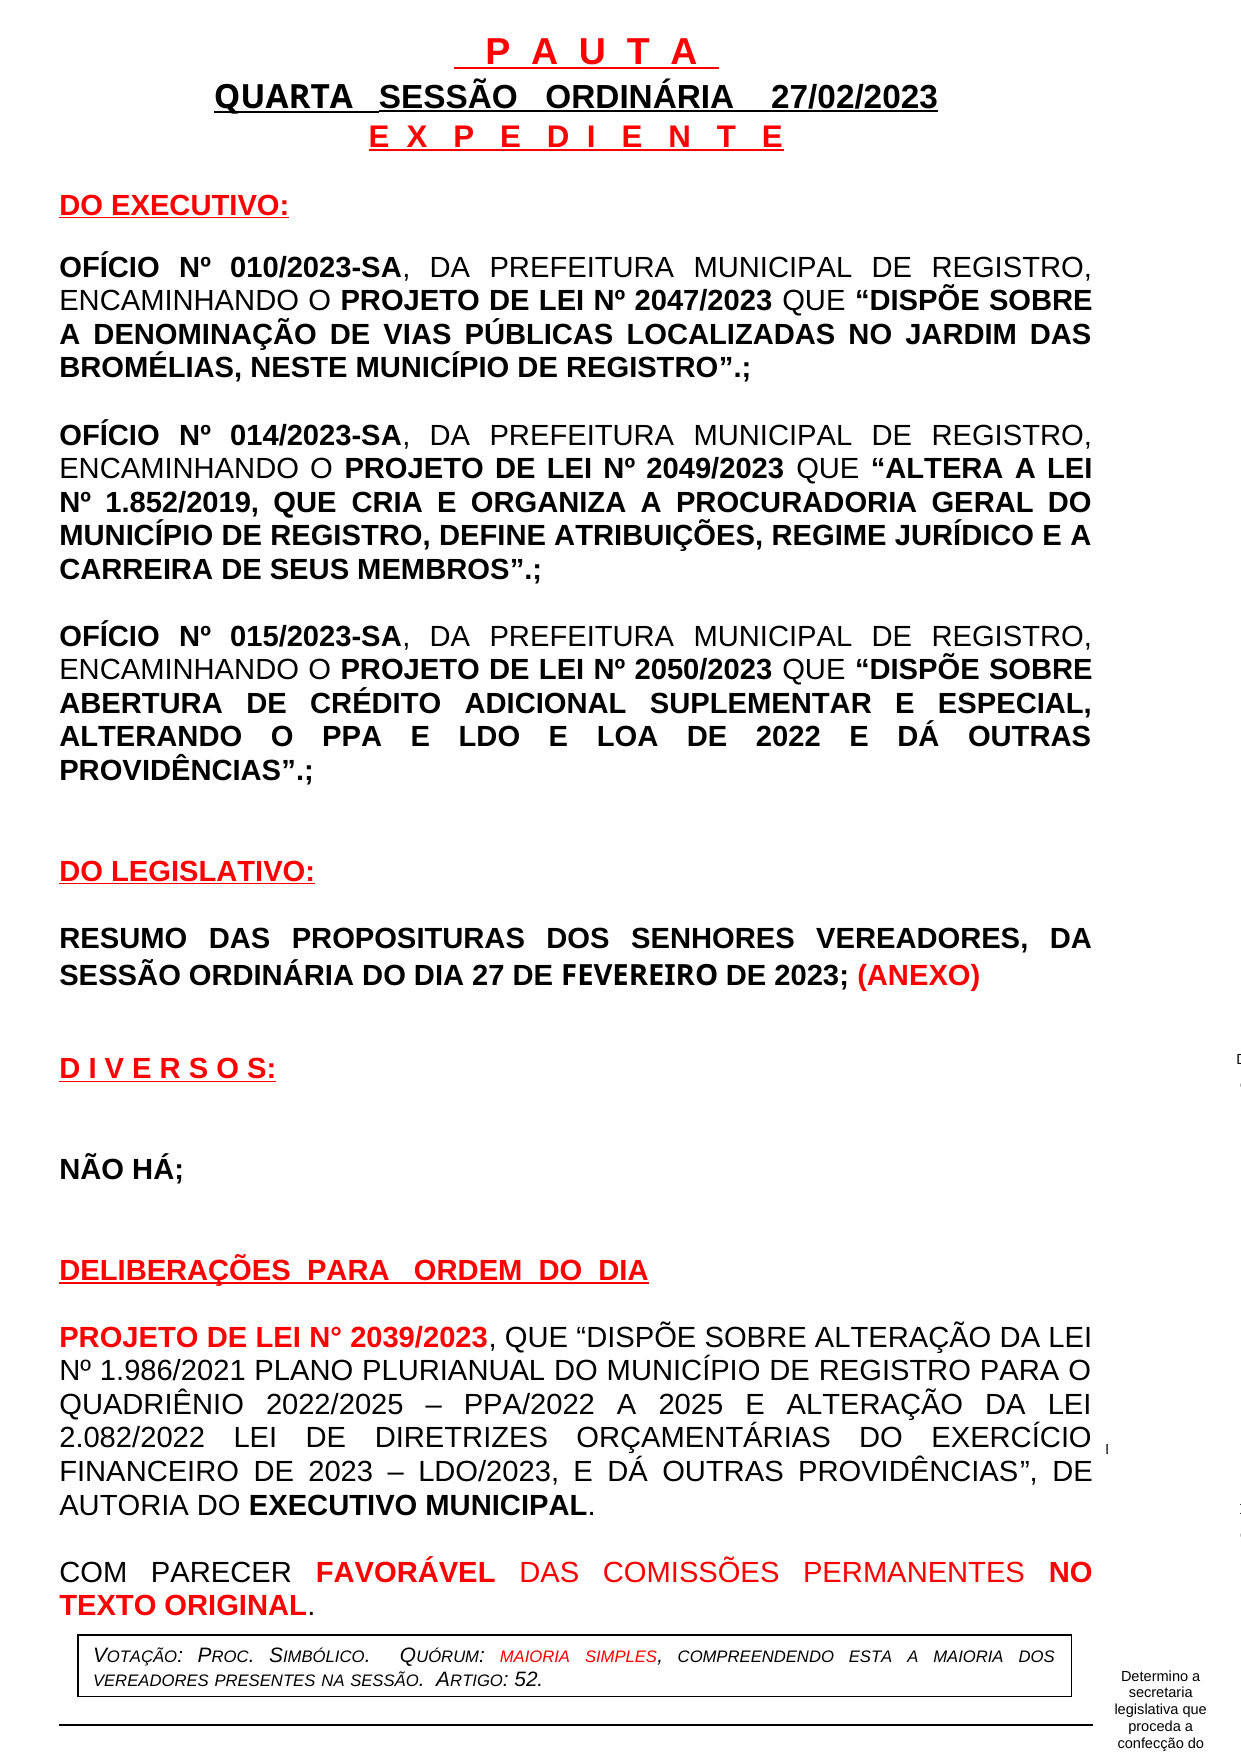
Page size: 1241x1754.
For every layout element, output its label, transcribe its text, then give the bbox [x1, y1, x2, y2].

text Votação: Proc. Simbólico. Quórum: maioria simples, compreendendo esta a maioria dos vereadores presentes na sessão. Artigo: 52. [93, 1643, 1056, 1689]
text P A U T A [59, 29, 1093, 73]
subtitle DO EXECUTIVO: [59, 188, 1093, 221]
text Com Parecer FAVORÁVEL das comissões permanentes no texto ORIGINAL. [59, 1554, 1093, 1622]
text Determino a secretaria legislativa que proceda a confecção do respectivo autografo, e posterior envio ao executivo municipal [1108, 1667, 1213, 1754]
text D I V E R S O S: [59, 1051, 1093, 1085]
text OFÍCIO Nº 014/2023-SA, DA PREFEITURA MUNICIPAL DE REGISTRO, ENCAMINHANDO O PROJETO DE LEI Nº 2049/2023 QUE “ALTERA A LEI Nº 1.852/2019, QUE CRIA E ORGANIZA A PROCURADORIA GERAL DO MUNICÍPIO DE REGISTRO, DEFINE ATRIBUIÇÕES, REGIME JURÍDICO E A CARREIRA DE SEUS MEMBROS”.; [59, 418, 1093, 585]
text DELIBERAÇÕES PARA ORDEM DO DIA [59, 1253, 1093, 1286]
text DO LEGISLATIVO: [59, 854, 1093, 887]
text OFÍCIO Nº 010/2023-SA, DA PREFEITURA MUNICIPAL DE REGISTRO, ENCAMINHANDO O PROJETO DE LEI Nº 2047/2023 QUE “DISPÕE SOBRE A DENOMINAÇÃO DE VIAS PÚBLICAS LOCALIZADAS NO JARDIM DAS BROMÉLIAS, NESTE MUNICÍPIO DE REGISTRO”.; [59, 250, 1093, 384]
text quarta SESSÃO ORDINÁRIA 27/02/2023 [59, 73, 1093, 118]
text RESUMO DAS PROPOSITURAS DOS SENHORES VEREADORES, DA SESSÃO ORDINÁRIA DO DIA 27 DE fevereiro DE 2023; (ANEXO) [59, 921, 1093, 994]
text OFÍCIO Nº 015/2023-SA, DA PREFEITURA MUNICIPAL DE REGISTRO, ENCAMINHANDO O PROJETO DE LEI Nº 2050/2023 QUE “DISPÕE SOBRE ABERTURA DE CRÉDITO ADICIONAL SUPLEMENTAR E ESPECIAL, ALTERANDO O PPA E LDO E LOA DE 2022 E DÁ OUTRAS PROVIDÊNCIAS”.; [59, 619, 1093, 787]
text projeto de LEI n° 2039/2023, que “Dispõe sobre alteração da lei nº 1.986/2021 plano plurianual do município de Registro para o quadriênio 2022/2025 – PPA/2022 a 2025 e alteração da lei 2.082/2022 lei de diretrizes orçamentárias do exercício financeiro de 2023 – LDO/2023, e dá outras providências”, de autoria DO EXecutivo municipal. [59, 1320, 1093, 1521]
title não há; [59, 1152, 1093, 1186]
text E X P E D I E N T E [59, 118, 1093, 154]
